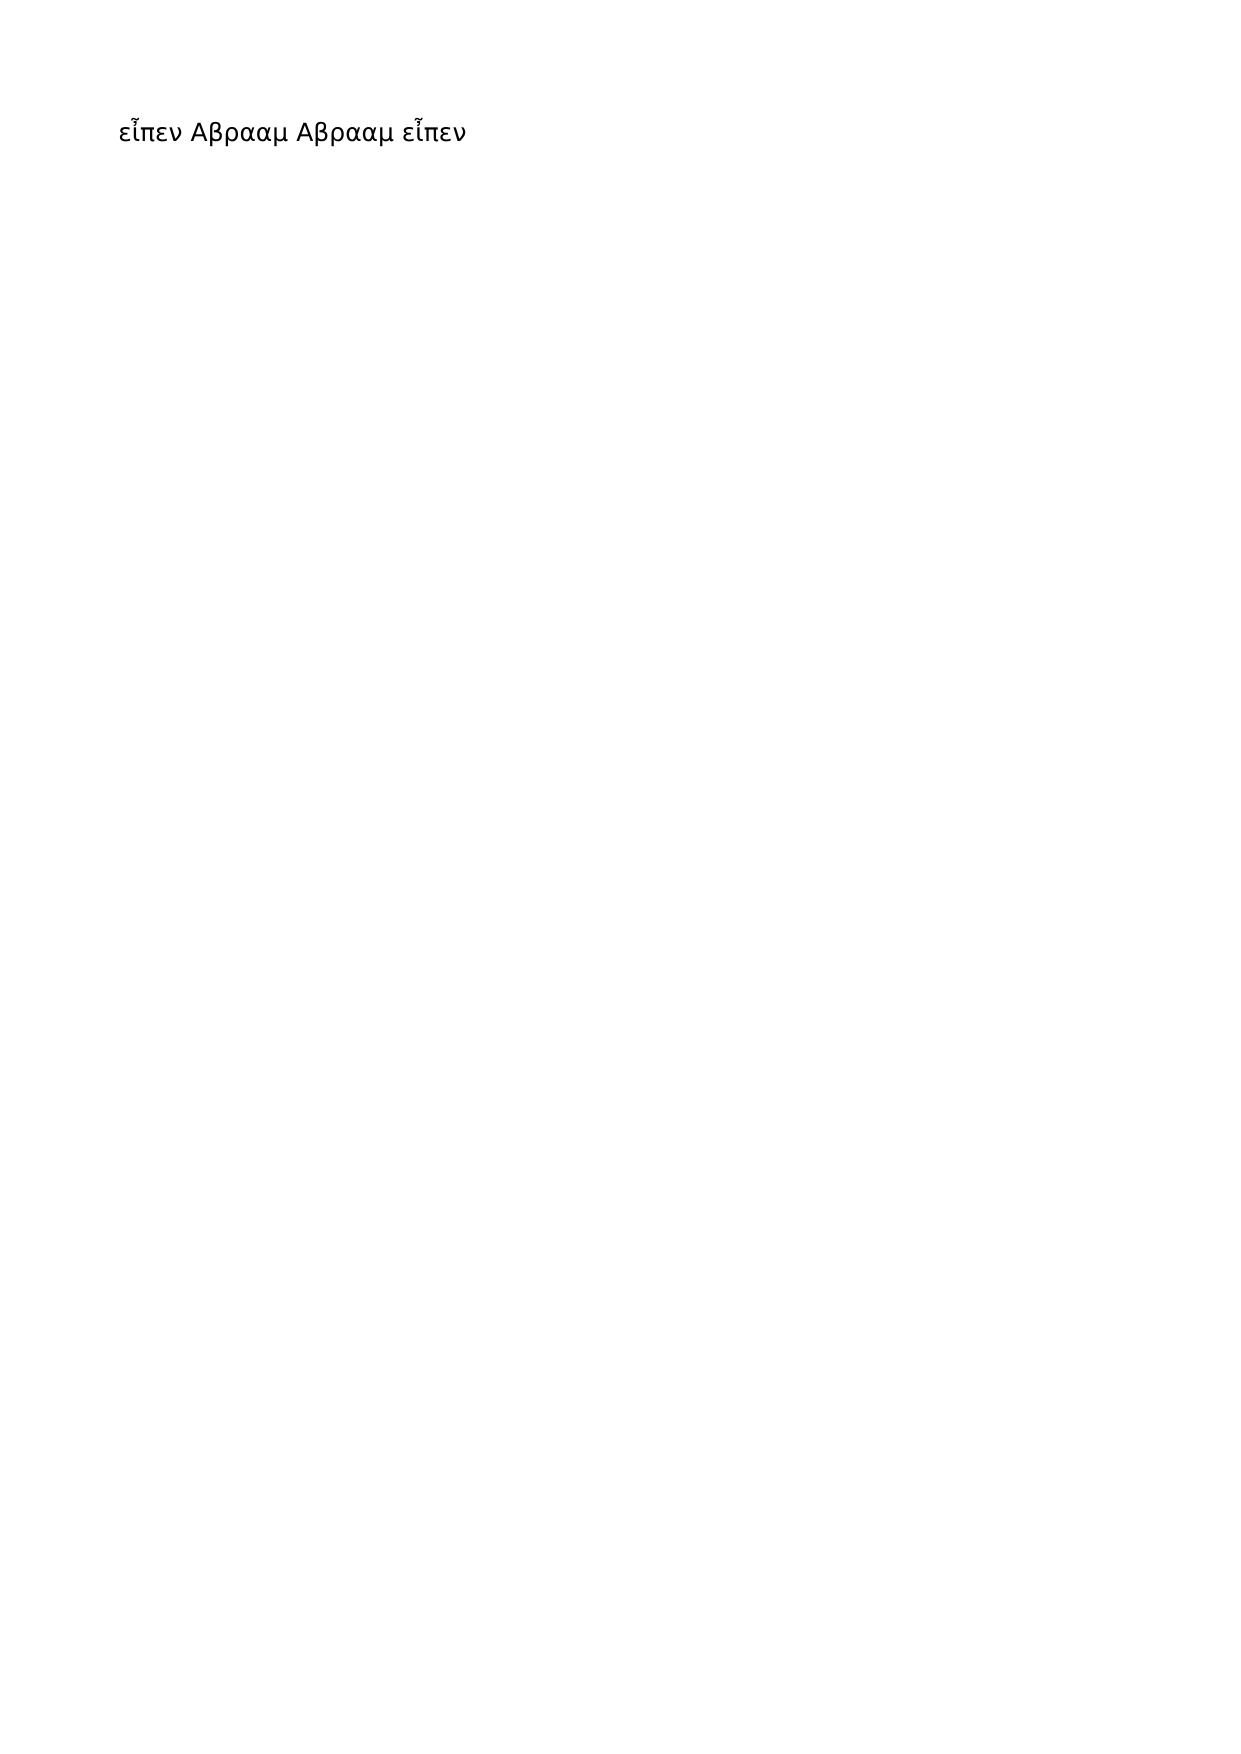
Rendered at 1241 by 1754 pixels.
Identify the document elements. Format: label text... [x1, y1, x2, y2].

text εἶπεν Αβρααμ Αβρααμ εἶπεν [118, 118, 1122, 147]
